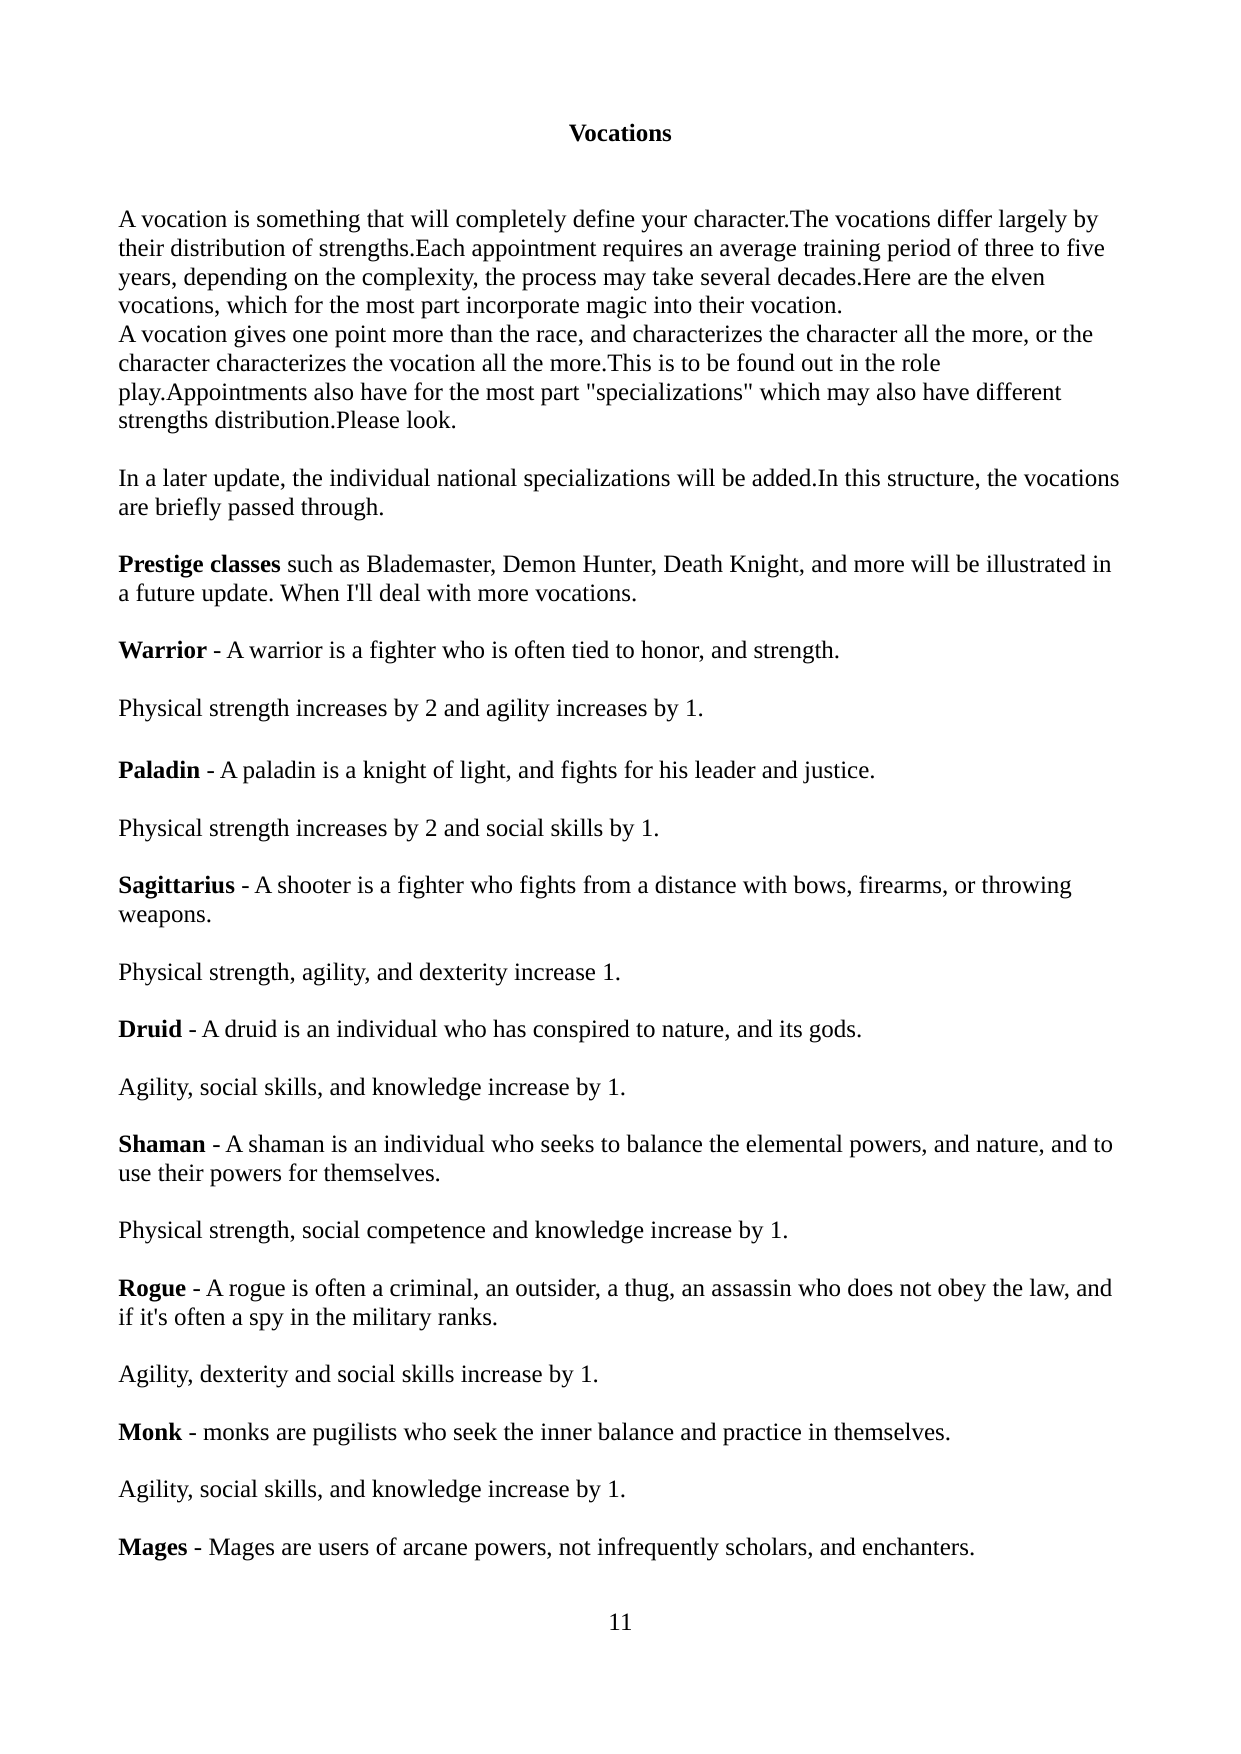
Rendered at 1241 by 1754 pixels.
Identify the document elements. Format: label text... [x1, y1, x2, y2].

text A vocation is something that will completely define your character.The vocations differ largely by their distribution of strengths.Each appointment requires an average training period of three to five years, depending on the complexity, the process may take several decades.Here are the elven vocations, which for the most part incorporate magic into their vocation. [118, 204, 1122, 319]
text Warrior - A warrior is a fighter who is often tied to honor, and strength. [118, 636, 1122, 664]
text Agility, social skills, and knowledge increase by 1. [118, 1072, 1122, 1100]
text Shaman - A shaman is an individual who seeks to balance the elemental powers, and nature, and to use their powers for themselves. [118, 1129, 1122, 1187]
text Agility, social skills, and knowledge increase by 1. [118, 1474, 1122, 1503]
text Physical strength, agility, and dexterity increase 1. [118, 957, 1122, 985]
text Sagittarius - A shooter is a fighter who fights from a distance with bows, firearms, or throwing weapons. [118, 870, 1122, 928]
text Physical strength increases by 2 and social skills by 1. [118, 813, 1122, 842]
text Prestige classes such as Blademaster, Demon Hunter, Death Knight, and more will be illustrated in a future update. When I'll deal with more vocations. [118, 549, 1122, 607]
text Physical strength, social competence and knowledge increase by 1. [118, 1215, 1122, 1244]
text Physical strength increases by 2 and agility increases by 1. Paladin - A paladin is a knight of light, and fights for his leader and justice. [118, 693, 1122, 784]
text Druid - A druid is an individual who has conspired to nature, and its gods. [118, 1014, 1122, 1043]
text Rogue - A rogue is often a criminal, an outsider, a thug, an assassin who does not obey the law, and if it's often a spy in the military ranks. [118, 1273, 1122, 1330]
text Monk - monks are pugilists who seek the inner balance and practice in themselves. [118, 1417, 1122, 1445]
text Agility, dexterity and social skills increase by 1. [118, 1359, 1122, 1388]
text A vocation gives one point more than the race, and characterizes the character all the more, or the character characterizes the vocation all the more.This is to be found out in the role play.Appointments also have for the most part "specializations" which may also have different strengths distribution.Please look. [118, 319, 1122, 434]
text Mages - Mages are users of arcane powers, not infrequently scholars, and enchanters. [118, 1532, 1122, 1560]
text In a later update, the individual national specializations will be added.In this structure, the vocations are briefly passed through. [118, 463, 1122, 521]
text Vocations [118, 118, 1122, 147]
